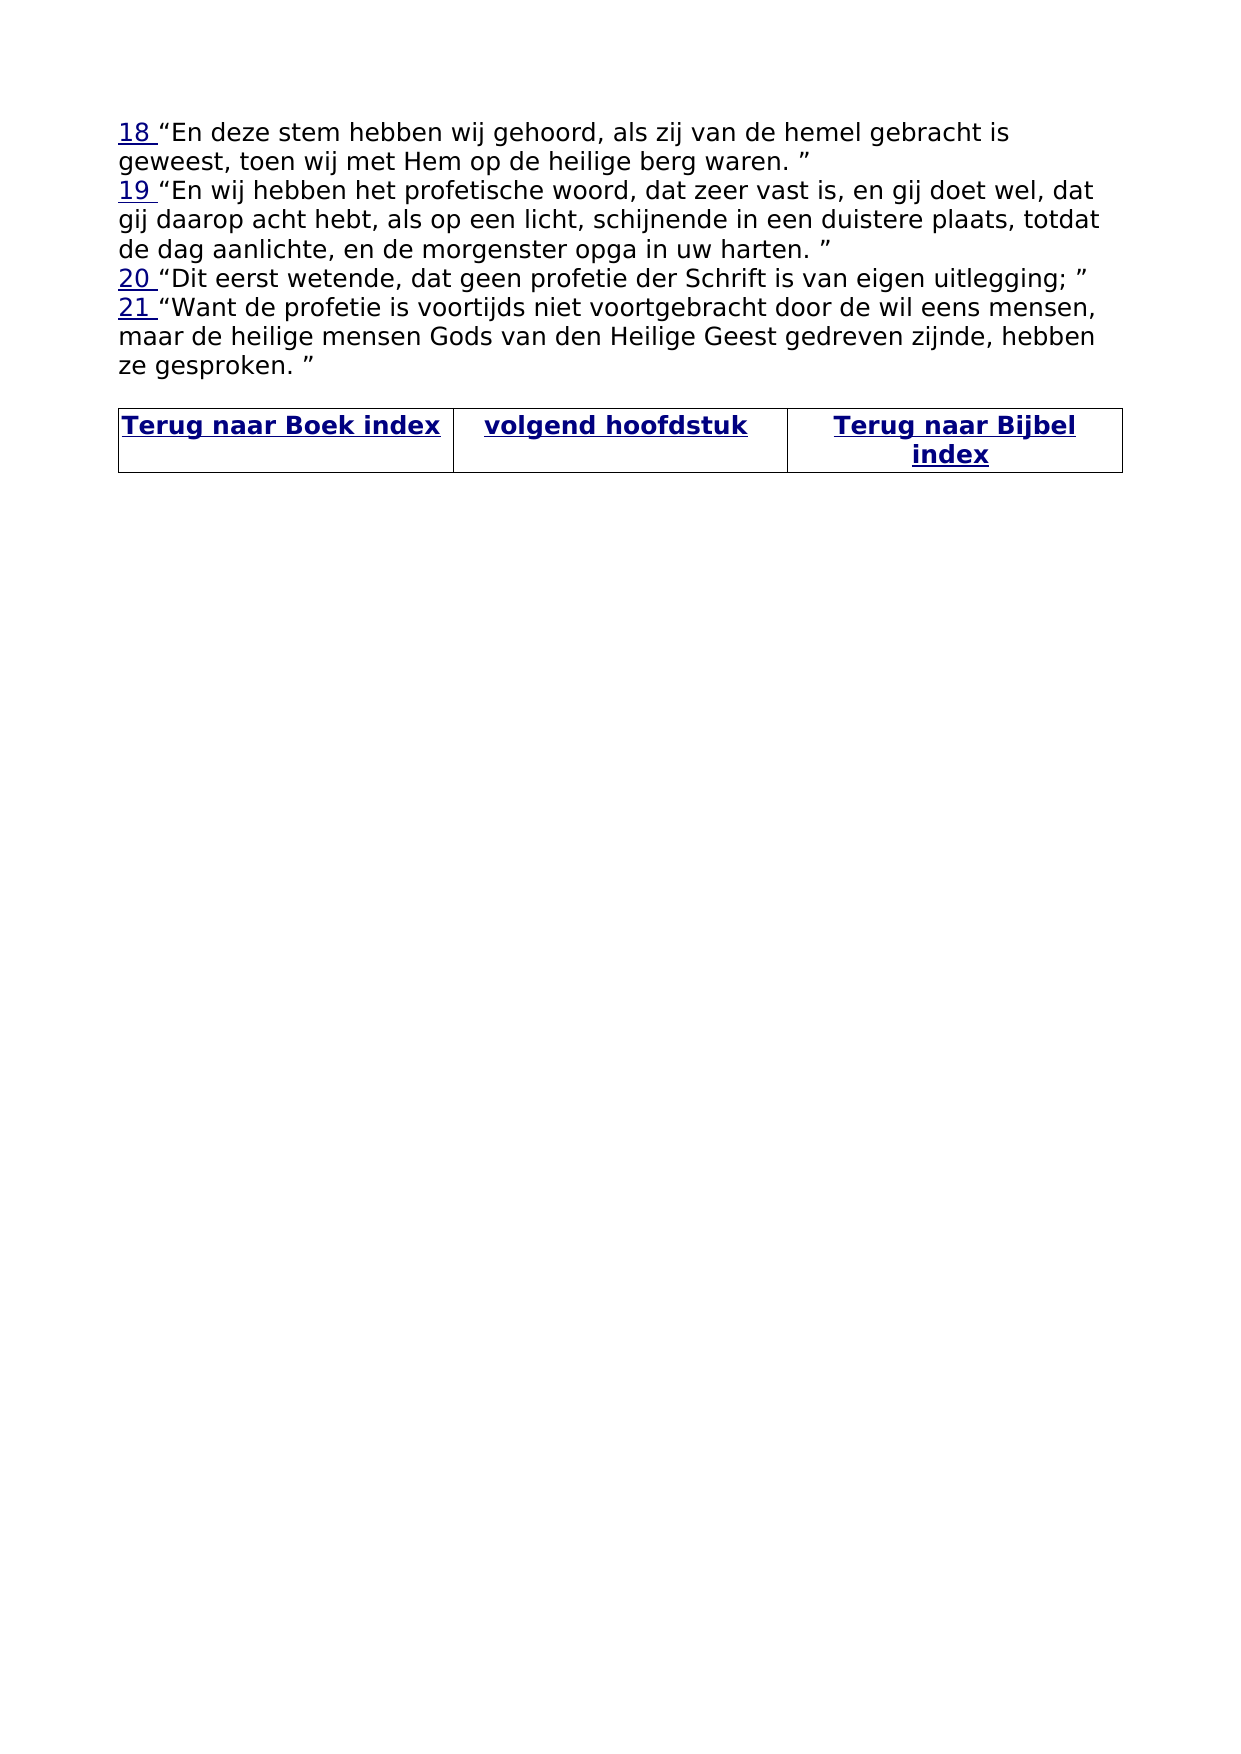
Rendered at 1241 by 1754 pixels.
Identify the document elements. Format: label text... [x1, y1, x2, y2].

table_header Terug naar Bijbel index [788, 409, 1122, 472]
table_header Terug naar Boek index [119, 409, 453, 472]
text 18 “En deze stem hebben wij gehoord, als zij van de hemel gebracht is geweest, toen wij met Hem op de heilige berg waren. ” 19 “En wij hebben het profetische woord, dat zeer vast is, en gij doet wel, dat gij daarop acht hebt, als op een licht, schijnende in een duistere plaats, totdat de dag aanlichte, en de morgenster opga in uw harten. ” 20 “Dit eerst wetende, dat geen profetie der Schrift is van eigen uitlegging; ” 21 “Want de profetie is voortijds niet voortgebracht door de wil eens mensen, maar de heilige mensen Gods van den Heilige Geest gedreven zijnde, hebben ze gesproken. ” [118, 118, 1122, 381]
table_header volgend hoofdstuk [454, 409, 787, 472]
